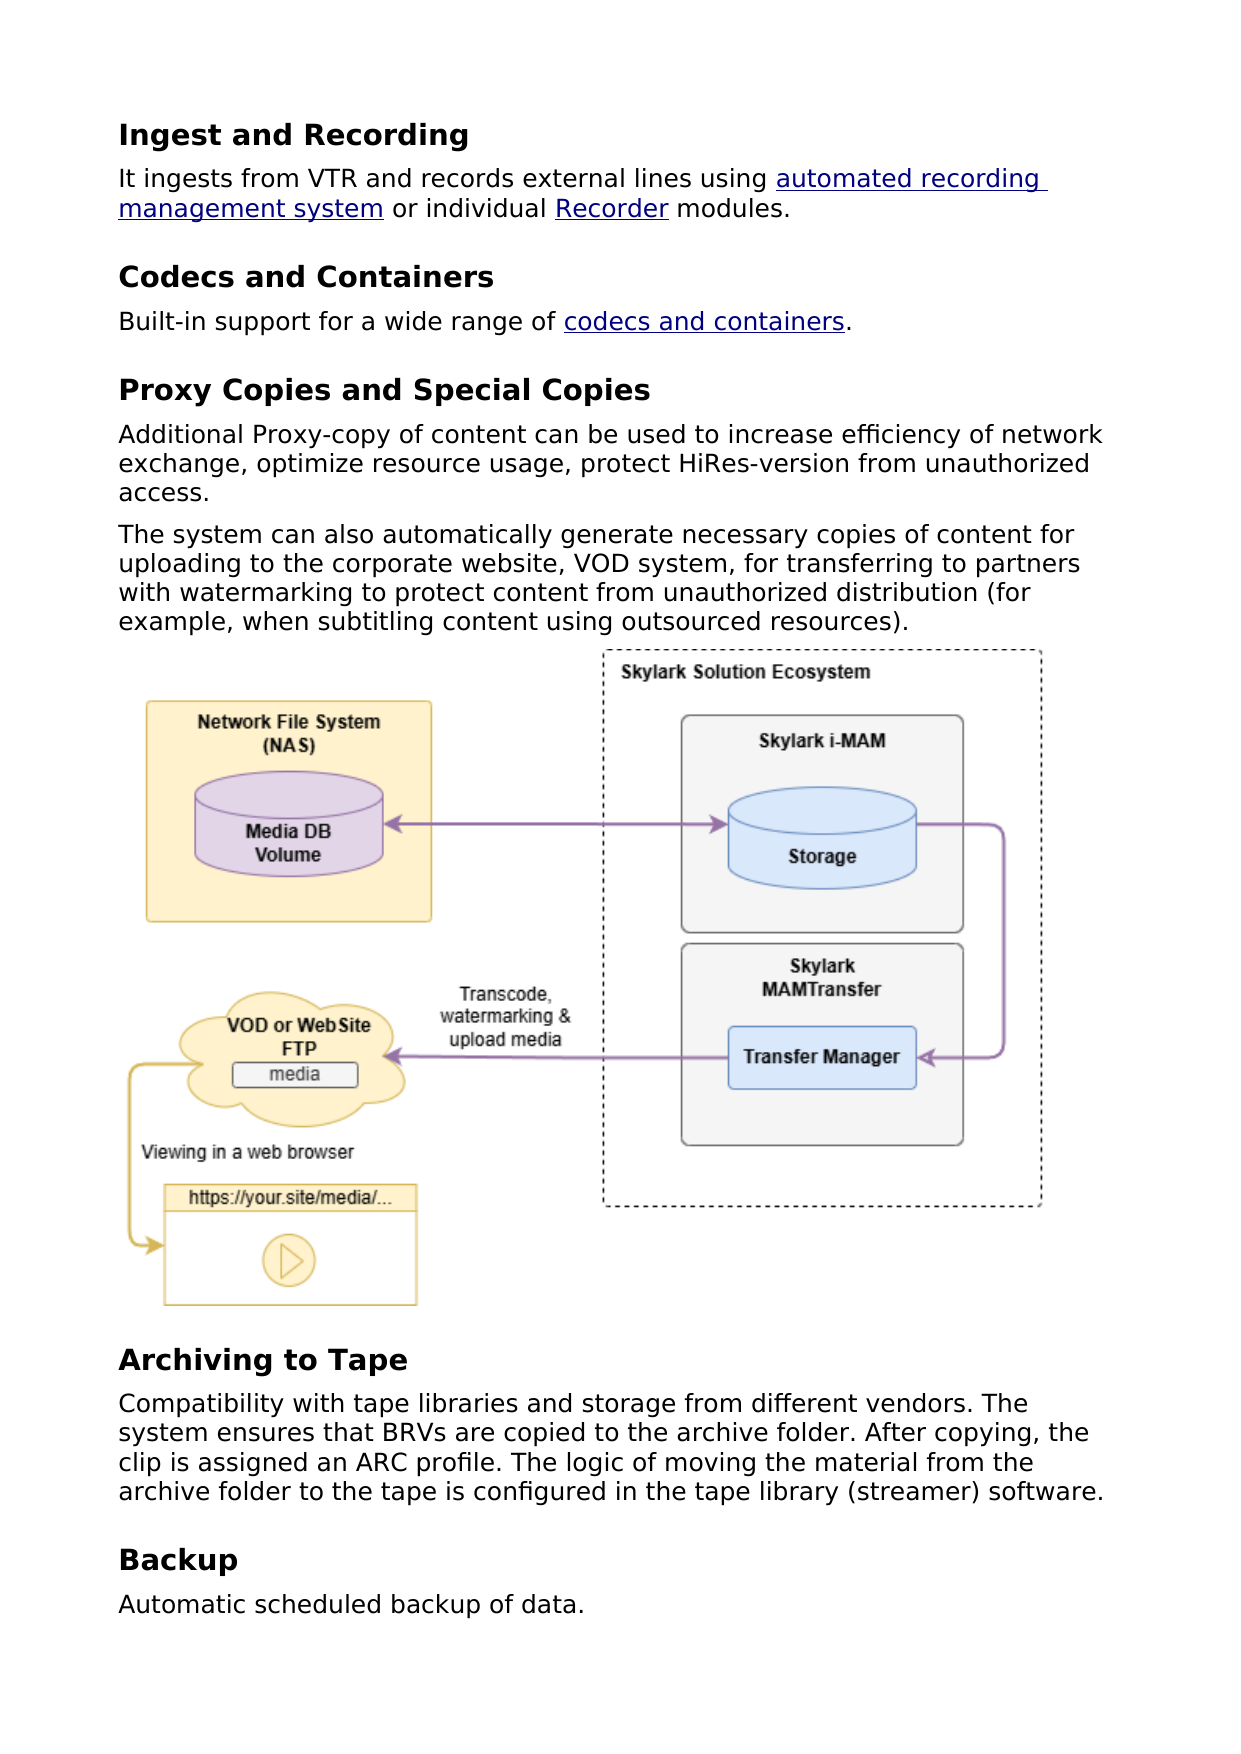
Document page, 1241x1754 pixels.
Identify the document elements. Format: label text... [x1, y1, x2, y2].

subtitle Backup [118, 1543, 1122, 1577]
subtitle Ingest and Recording [118, 118, 1122, 152]
text Compatibility with tape libraries and storage from different vendors. The system ensures that BRVs are copied to the archive folder. After copying, the clip is assigned an ARC profile. The logic of moving the material from the archive folder to the tape is configured in the tape library (streamer) software. [118, 1389, 1122, 1506]
text The system can also automatically generate necessary copies of content for uploading to the corporate website, VOD system, for transferring to partners with watermarking to protect content from unauthorized distribution (for example, when subtitling content using outsourced resources). [118, 520, 1122, 637]
text Automatic scheduled backup of data. [118, 1590, 1122, 1619]
subtitle Proxy Copies and Special Copies [118, 373, 1122, 407]
picture [118, 649, 1044, 1306]
text Built-in support for a wide range of codecs and containers. [118, 307, 1122, 336]
text Additional Proxy-copy of content can be used to increase efficiency of network exchange, optimize resource usage, protect HiRes-version from unauthorized access. [118, 420, 1122, 507]
text It ingests from VTR and records external lines using automated recording management system or individual Recorder modules. [118, 164, 1122, 223]
subtitle Codecs and Containers [118, 260, 1122, 294]
subtitle Archiving to Tape [118, 1343, 1122, 1377]
